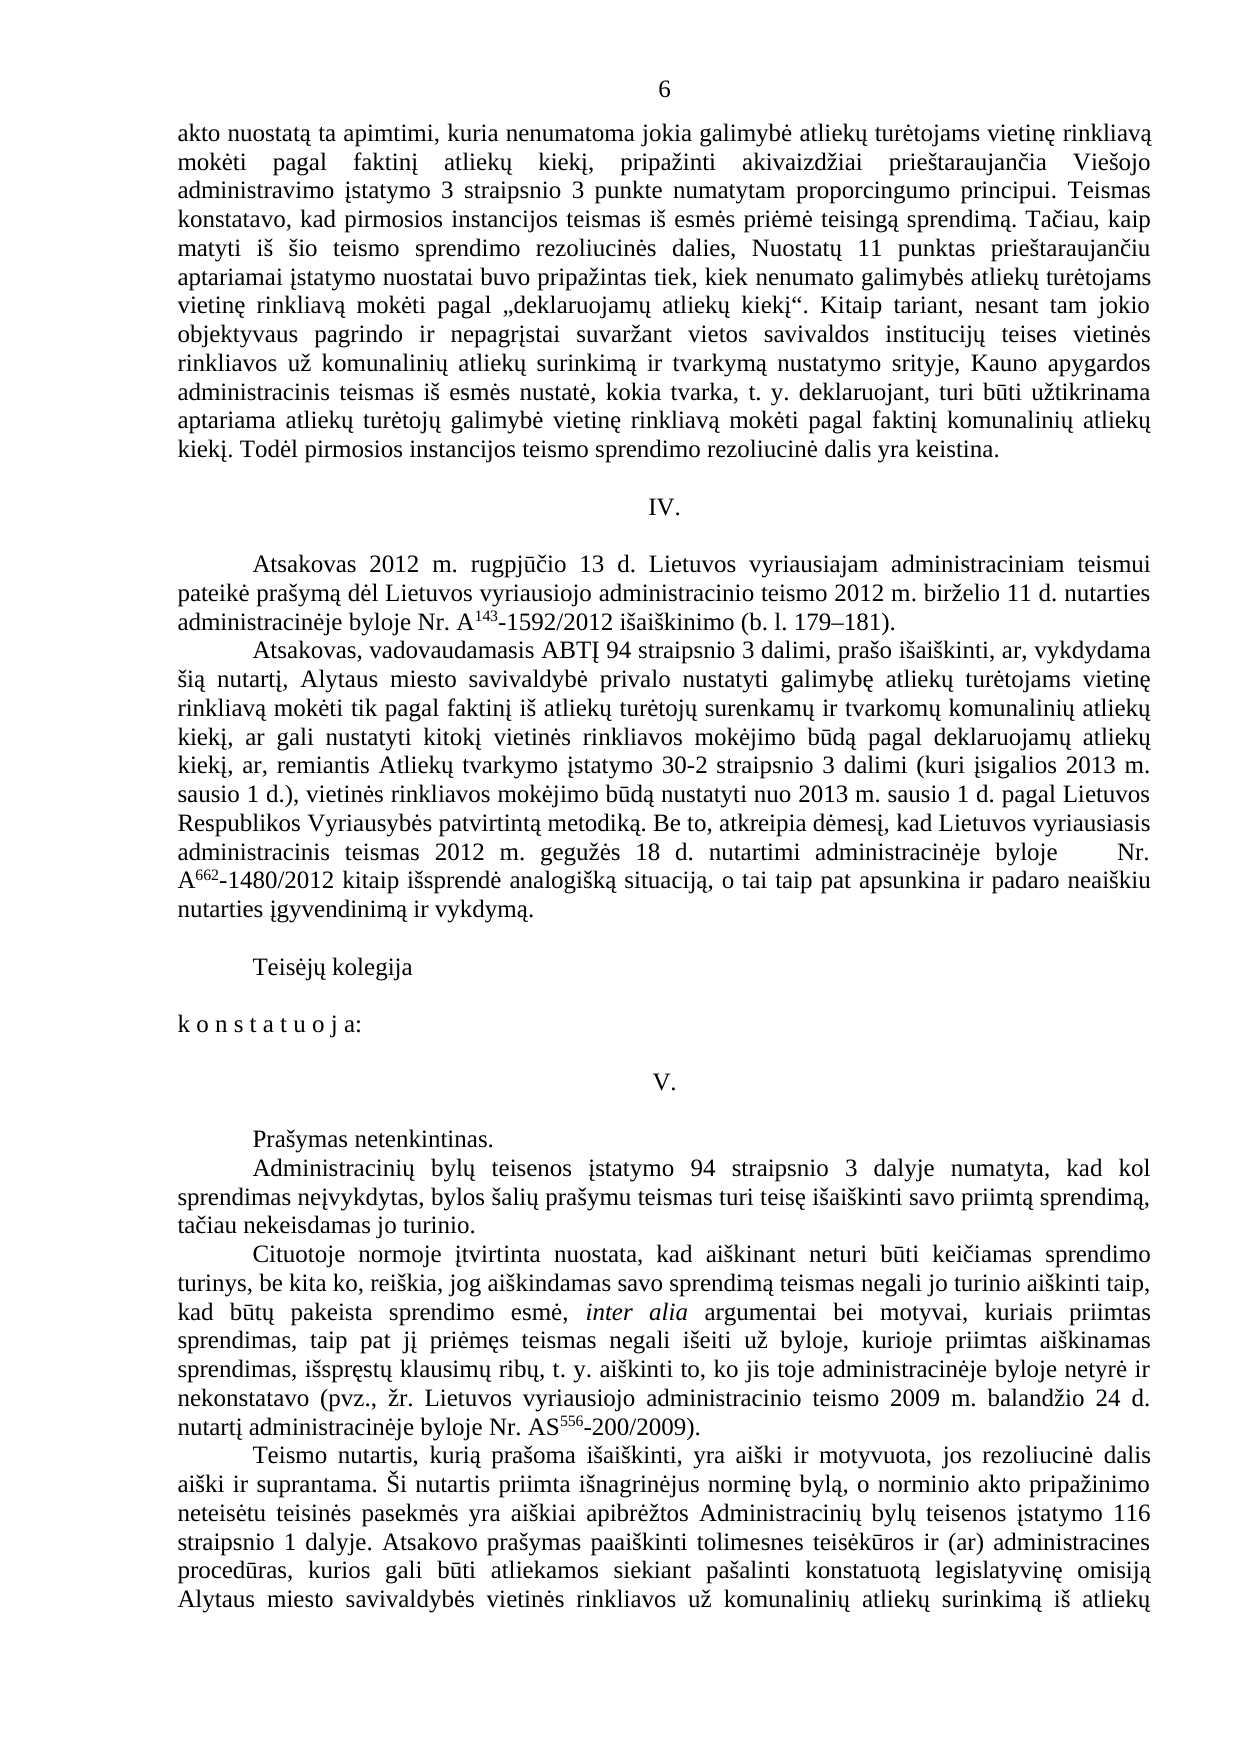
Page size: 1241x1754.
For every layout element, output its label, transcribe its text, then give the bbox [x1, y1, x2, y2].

text k o n s t a t u o j a: [177, 1009, 1152, 1038]
text akto nuostatą ta apimtimi, kuria nenumatoma jokia galimybė atliekų turėtojams vietinę rinkliavą mokėti pagal faktinį atliekų kiekį, pripažinti akivaizdžiai prieštaraujančia Viešojo administravimo įstatymo 3 straipsnio 3 punkte numatytam proporcingumo principui. Teismas konstatavo, kad pirmosios instancijos teismas iš esmės priėmė teisingą sprendimą. Tačiau, kaip matyti iš šio teismo sprendimo rezoliucinės dalies, Nuostatų 11 punktas prieštaraujančiu aptariamai įstatymo nuostatai buvo pripažintas tiek, kiek nenumato galimybės atliekų turėtojams vietinę rinkliavą mokėti pagal „deklaruojamų atliekų kiekį“. Kitaip tariant, nesant tam jokio objektyvaus pagrindo ir nepagrįstai suvaržant vietos savivaldos institucijų teises vietinės rinkliavos už komunalinių atliekų surinkimą ir tvarkymą nustatymo srityje, Kauno apygardos administracinis teismas iš esmės nustatė, kokia tvarka, t. y. deklaruojant, turi būti užtikrinama aptariama atliekų turėtojų galimybė vietinę rinkliavą mokėti pagal faktinį komunalinių atliekų kiekį. Todėl pirmosios instancijos teismo sprendimo rezoliucinė dalis yra keistina. [177, 118, 1152, 463]
text Teismo nutartis, kurią prašoma išaiškinti, yra aiški ir motyvuota, jos rezoliucinė dalis aiški ir suprantama. Ši nutartis priimta išnagrinėjus norminę bylą, o norminio akto pripažinimo neteisėtu teisinės pasekmės yra aiškiai apibrėžtos Administracinių bylų teisenos įstatymo 116 straipsnio 1 dalyje. Atsakovo prašymas paaiškinti tolimesnes teisėkūros ir (ar) administracines procedūras, kurios gali būti atliekamos siekiant pašalinti konstatuotą legislatyvinę omisiją Alytaus miesto savivaldybės vietinės rinkliavos už komunalinių atliekų surinkimą iš atliekų [177, 1441, 1152, 1613]
text IV. [177, 492, 1152, 521]
text Atsakovas, vadovaudamasis ABTĮ 94 straipsnio 3 dalimi, prašo išaiškinti, ar, vykdydama šią nutartį, Alytaus miesto savivaldybė privalo nustatyti galimybę atliekų turėtojams vietinę rinkliavą mokėti tik pagal faktinį iš atliekų turėtojų surenkamų ir tvarkomų komunalinių atliekų kiekį, ar gali nustatyti kitokį vietinės rinkliavos mokėjimo būdą pagal deklaruojamų atliekų kiekį, ar, remiantis Atliekų tvarkymo įstatymo 30-2 straipsnio 3 dalimi (kuri įsigalios 2013 m. sausio 1 d.), vietinės rinkliavos mokėjimo būdą nustatyti nuo 2013 m. sausio 1 d. pagal Lietuvos Respublikos Vyriausybės patvirtintą metodiką. Be to, atkreipia dėmesį, kad Lietuvos vyriausiasis administracinis teismas 2012 m. gegužės 18 d. nutartimi administracinėje byloje Nr. A662‑1480/2012 kitaip išsprendė analogišką situaciją, o tai taip pat apsunkina ir padaro neaiškiu nutarties įgyvendinimą ir vykdymą. [177, 636, 1152, 923]
text Cituotoje normoje įtvirtinta nuostata, kad aiškinant neturi būti keičiamas sprendimo turinys, be kita ko, reiškia, jog aiškindamas savo sprendimą teismas negali jo turinio aiškinti taip, kad būtų pakeista sprendimo esmė, inter alia argumentai bei motyvai, kuriais priimtas sprendimas, taip pat jį priėmęs teismas negali išeiti už byloje, kurioje priimtas aiškinamas sprendimas, išspręstų klausimų ribų, t. y. aiškinti to, ko jis toje administracinėje byloje netyrė ir nekonstatavo (pvz., žr. Lietuvos vyriausiojo administracinio teismo 2009 m. balandžio 24 d. nutartį administracinėje byloje Nr. AS556‑200/2009). [177, 1239, 1152, 1441]
text V. [177, 1067, 1152, 1096]
text Administracinių bylų teisenos įstatymo 94 straipsnio 3 dalyje numatyta, kad kol sprendimas neįvykdytas, bylos šalių prašymu teismas turi teisę išaiškinti savo priimtą sprendimą, tačiau nekeisdamas jo turinio. [177, 1153, 1152, 1239]
text Teisėjų kolegija [177, 952, 1152, 981]
text Atsakovas 2012 m. rugpjūčio 13 d. Lietuvos vyriausiajam administraciniam teismui pateikė prašymą dėl Lietuvos vyriausiojo administracinio teismo 2012 m. birželio 11 d. nutarties administracinėje byloje Nr. A143-1592/2012 išaiškinimo (b. l. 179–181). [177, 549, 1152, 636]
text Prašymas netenkintinas. [177, 1124, 1152, 1153]
